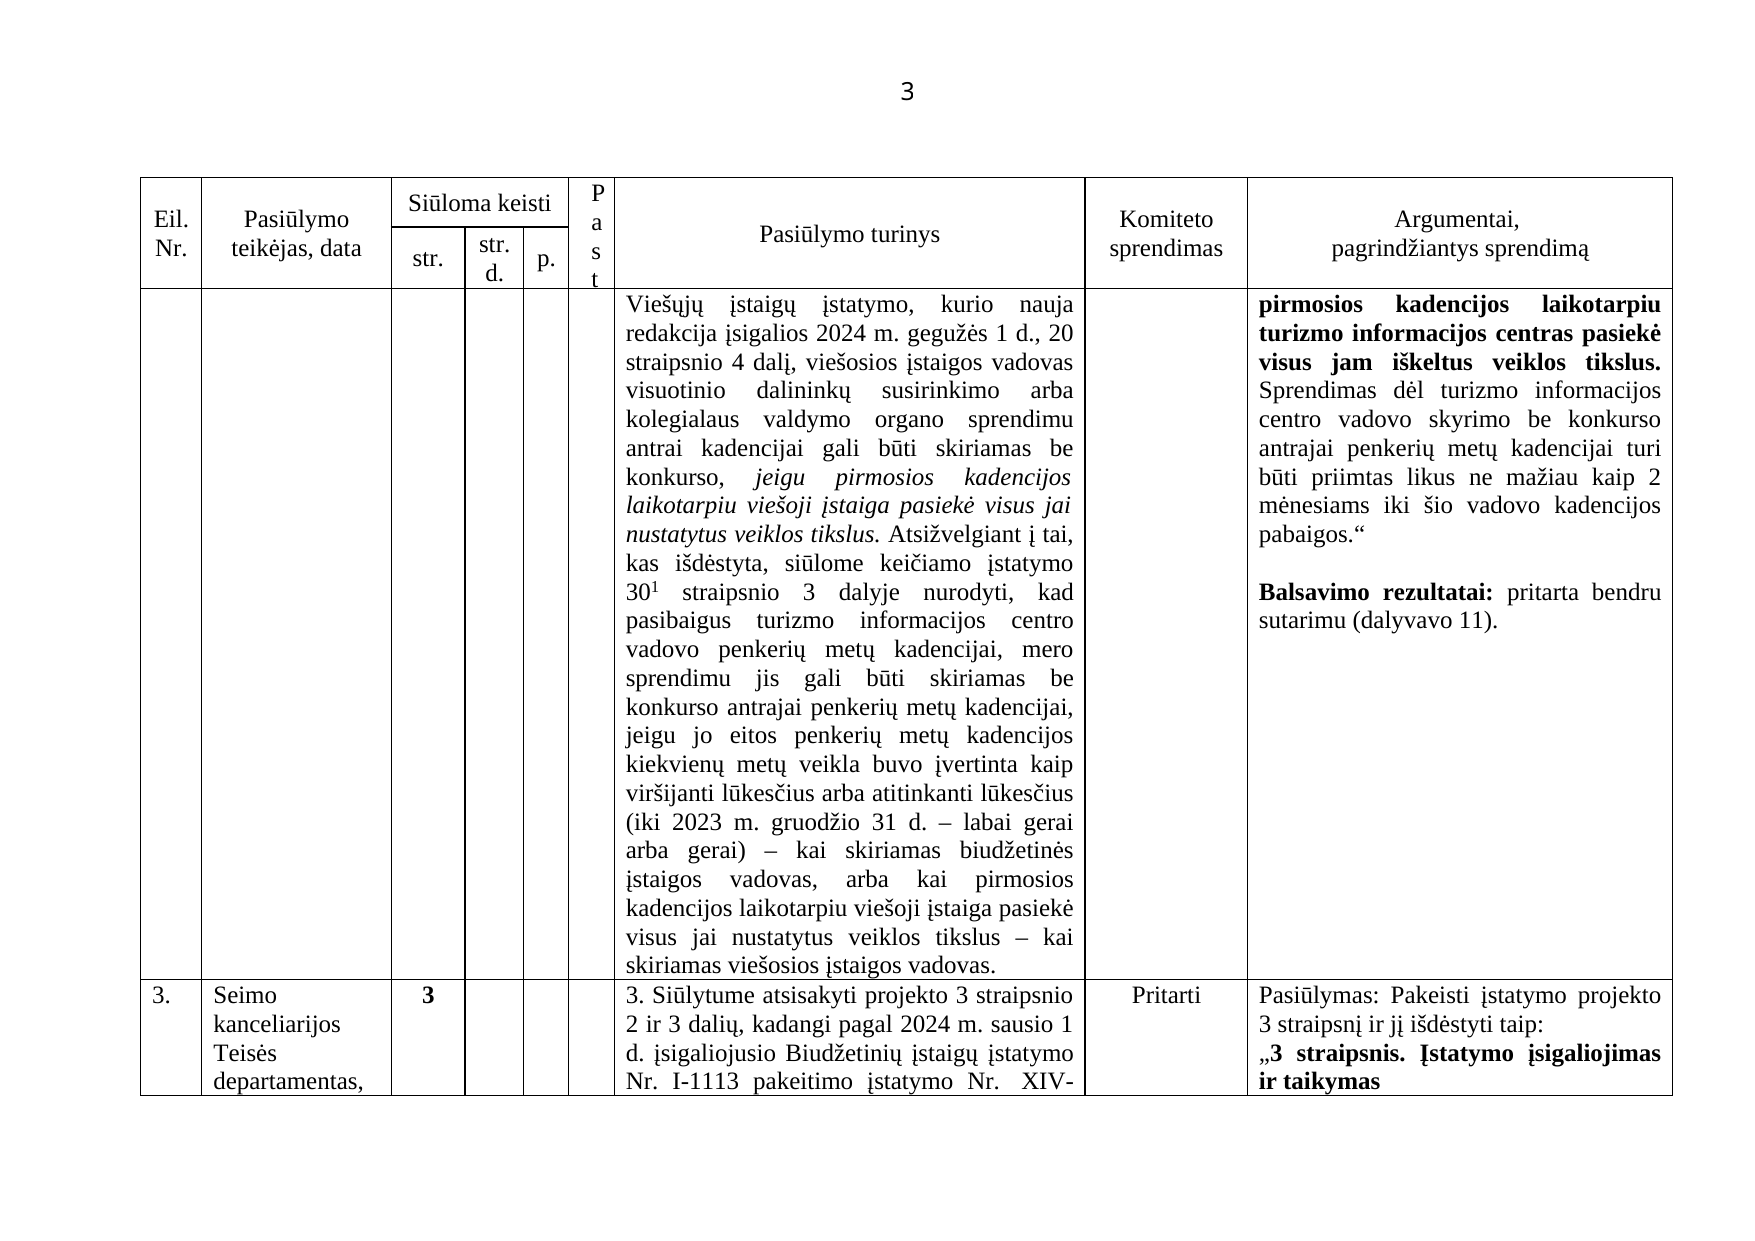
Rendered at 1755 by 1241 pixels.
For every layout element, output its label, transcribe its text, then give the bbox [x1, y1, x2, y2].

table_cell p. [524, 228, 568, 288]
table_cell [524, 980, 568, 1095]
table_header Eil. Nr. [141, 178, 201, 288]
table_cell [392, 289, 464, 979]
table_cell 3. Siūlytume atsisakyti projekto 3 straipsnio 2 ir 3 dalių, kadangi pagal 2024 m. sausio 1 d. įsigaliojusio Biudžetinių įstaigų įstatymo Nr. I-1113 pakeitimo įstatymo Nr. XIV- [615, 980, 1084, 1095]
table_cell 3 [392, 980, 464, 1095]
table_cell Viešųjų įstaigų įstatymo, kurio nauja redakcija įsigalios 2024 m. gegužės 1 d., 20 straipsnio 4 dalį, viešosios įstaigos vadovas visuotinio dalininkų susirinkimo arba kolegialaus valdymo organo sprendimu antrai kadencijai gali būti skiriamas be konkurso, jeigu pirmosios kadencijos laikotarpiu viešoji įstaiga pasiekė visus jai nustatytus veiklos tikslus. Atsižvelgiant į tai, kas išdėstyta, siūlome keičiamo įstatymo 301 straipsnio 3 dalyje nurodyti, kad pasibaigus turizmo informacijos centro vadovo penkerių metų kadencijai, mero sprendimu jis gali būti skiriamas be konkurso antrajai penkerių metų kadencijai, jeigu jo eitos penkerių metų kadencijos kiekvienų metų veikla buvo įvertinta kaip viršijanti lūkesčius arba atitinkanti lūkesčius (iki 2023 m. gruodžio 31 d. – labai gerai arba gerai) – kai skiriamas biudžetinės įstaigos vadovas, arba kai pirmosios kadencijos laikotarpiu viešoji įstaiga pasiekė visus jai nustatytus veiklos tikslus – kai skiriamas viešosios įstaigos vadovas. [615, 289, 1084, 979]
table_cell str. d. [466, 228, 523, 288]
table_header Siūloma keisti [392, 178, 568, 226]
table_cell [1086, 289, 1247, 979]
table_cell [202, 289, 391, 979]
table_cell [524, 289, 568, 979]
table_cell [466, 289, 523, 979]
table_cell Seimo kanceliarijos Teisės departamentas, [202, 980, 391, 1095]
table_header Komiteto sprendimas [1086, 178, 1247, 288]
table_header Pasiūlymo turinys [615, 178, 1084, 288]
table_header Pastabos [569, 178, 614, 288]
table_header Argumentai, pagrindžiantys sprendimą [1248, 178, 1672, 288]
table_cell [569, 289, 614, 979]
table_cell 3. [141, 980, 201, 1095]
table_header Pasiūlymo teikėjas, data [202, 178, 391, 288]
table_cell Pritarti [1086, 980, 1247, 1095]
table_cell [569, 980, 614, 1095]
table_cell pirmosios kadencijos laikotarpiu turizmo informacijos centras pasiekė visus jam iškeltus veiklos tikslus. Sprendimas dėl turizmo informacijos centro vadovo skyrimo be konkurso antrajai penkerių metų kadencijai turi būti priimtas likus ne mažiau kaip 2 mėnesiams iki šio vadovo kadencijos pabaigos.“ Balsavimo rezultatai: pritarta bendru sutarimu (dalyvavo 11). [1248, 289, 1672, 979]
table_cell [466, 980, 523, 1095]
table_cell Pasiūlymas: Pakeisti įstatymo projekto 3 straipsnį ir jį išdėstyti taip: „3 straipsnis. Įstatymo įsigaliojimas ir taikymas [1248, 980, 1672, 1095]
table_cell [141, 289, 201, 979]
table_cell str. [392, 228, 464, 288]
